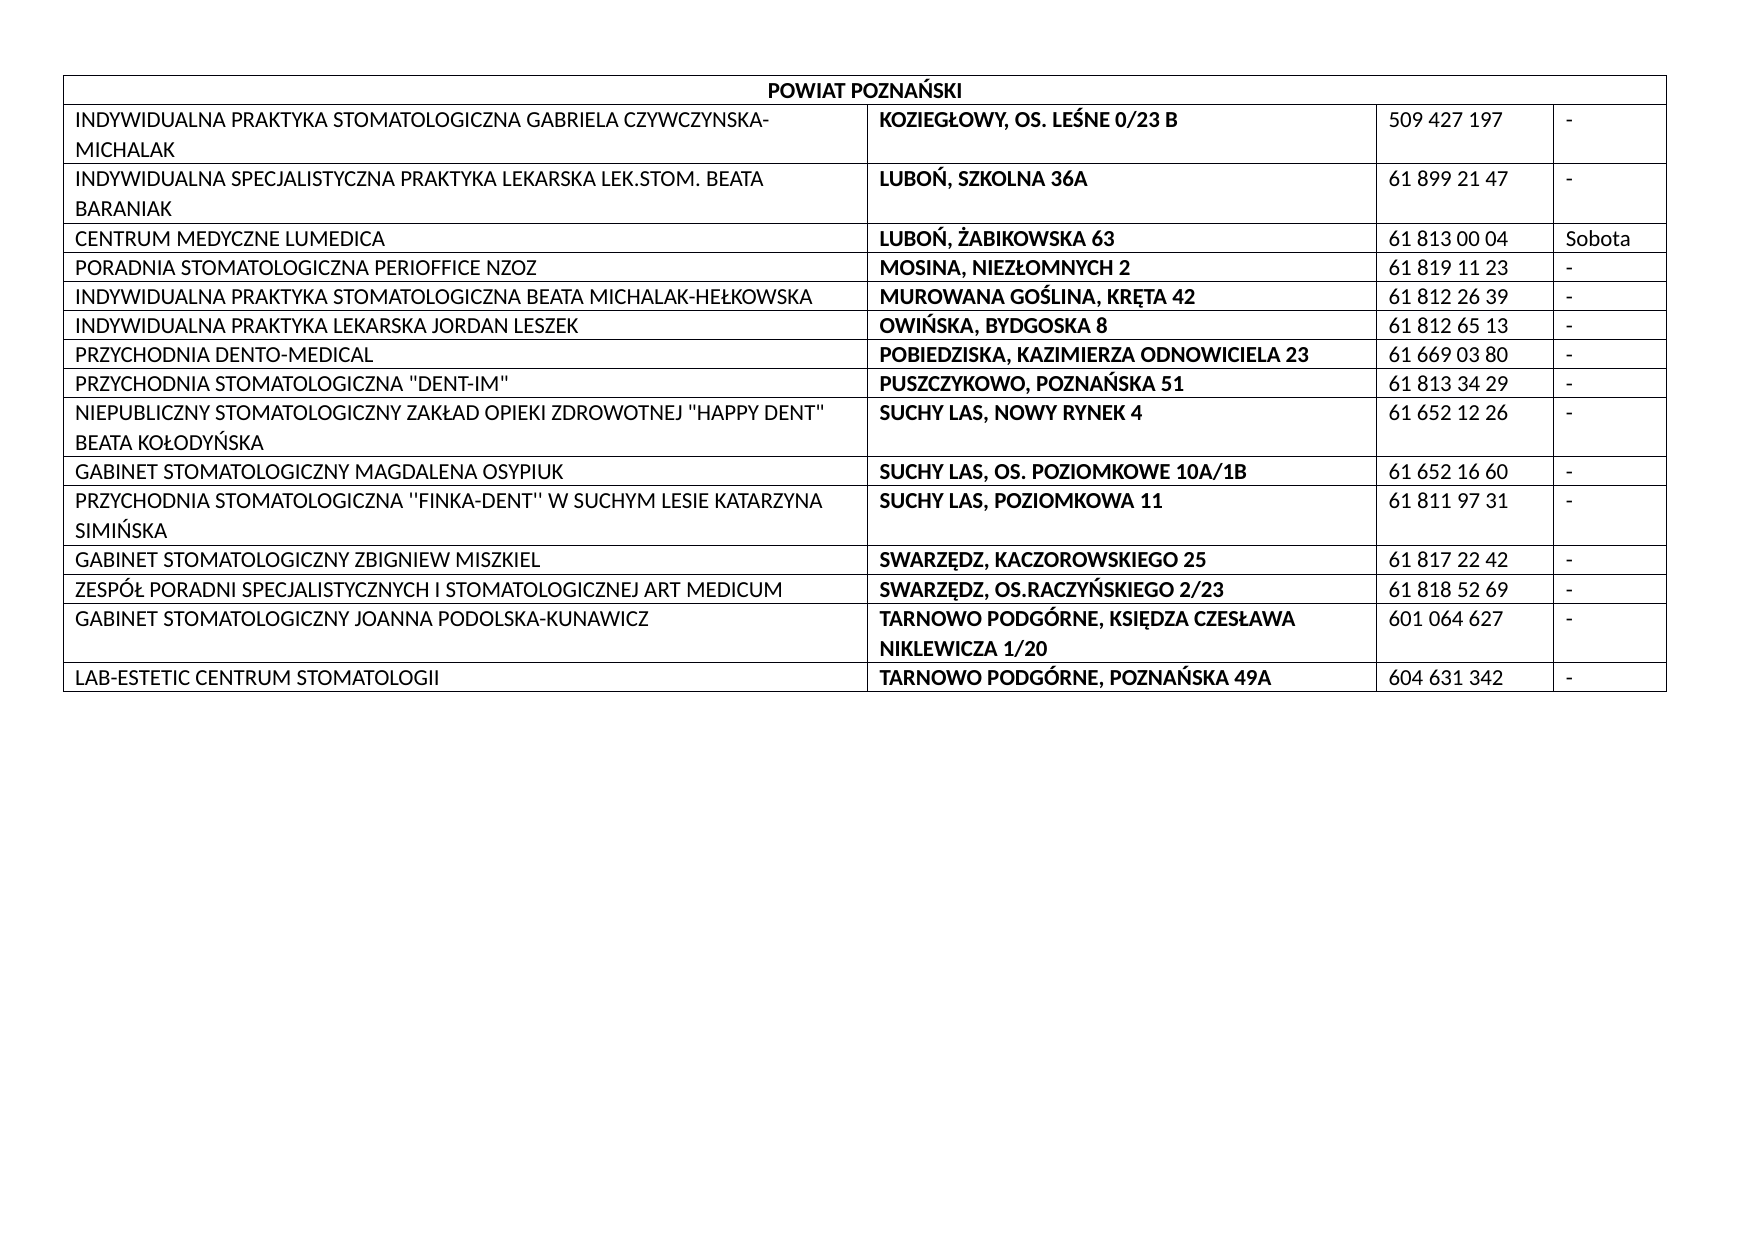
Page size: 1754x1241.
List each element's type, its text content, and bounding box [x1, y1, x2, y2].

table_cell SUCHY LAS, NOWY RYNEK 4 [868, 398, 1376, 456]
table_cell LAB-ESTETIC CENTRUM STOMATOLOGII [64, 663, 867, 691]
table_cell 61 652 16 60 [1377, 457, 1553, 485]
table_cell 61 669 03 80 [1377, 340, 1553, 368]
table_cell 61 812 26 39 [1377, 282, 1553, 310]
table_cell PRZYCHODNIA DENTO-MEDICAL [64, 340, 867, 368]
table_cell 61 811 97 31 [1377, 486, 1553, 544]
table_cell LUBOŃ, SZKOLNA 36A [868, 164, 1376, 223]
table_cell 604 631 342 [1377, 663, 1553, 691]
table_cell 509 427 197 [1377, 105, 1553, 163]
table_cell MOSINA, NIEZŁOMNYCH 2 [868, 253, 1376, 281]
table_cell 61 813 34 29 [1377, 369, 1553, 397]
table_cell POBIEDZISKA, KAZIMIERZA ODNOWICIELA 23 [868, 340, 1376, 368]
table_cell - [1554, 663, 1666, 691]
table_cell - [1554, 253, 1666, 281]
table_cell SUCHY LAS, OS. POZIOMKOWE 10A/1B [868, 457, 1376, 485]
table_cell KOZIEGŁOWY, OS. LEŚNE 0/23 B [868, 105, 1376, 163]
table_cell SWARZĘDZ, OS.RACZYŃSKIEGO 2/23 [868, 575, 1376, 603]
table_cell - [1554, 164, 1666, 223]
table_cell - [1554, 311, 1666, 339]
table_cell SUCHY LAS, POZIOMKOWA 11 [868, 486, 1376, 544]
table_cell CENTRUM MEDYCZNE LUMEDICA [64, 224, 867, 252]
table_cell - [1554, 398, 1666, 456]
table_cell 61 812 65 13 [1377, 311, 1553, 339]
table_cell - [1554, 546, 1666, 574]
table_header POWIAT POZNAŃSKI [64, 76, 1666, 104]
table_cell - [1554, 486, 1666, 544]
table_cell GABINET STOMATOLOGICZNY JOANNA PODOLSKA-KUNAWICZ [64, 604, 867, 662]
table_cell 601 064 627 [1377, 604, 1553, 662]
table_cell - [1554, 340, 1666, 368]
table_cell LUBOŃ, ŻABIKOWSKA 63 [868, 224, 1376, 252]
table_cell Sobota [1554, 224, 1666, 252]
table_cell - [1554, 604, 1666, 662]
table_cell - [1554, 282, 1666, 310]
table_cell PORADNIA STOMATOLOGICZNA PERIOFFICE NZOZ [64, 253, 867, 281]
table_cell 61 818 52 69 [1377, 575, 1553, 603]
table_cell SWARZĘDZ, KACZOROWSKIEGO 25 [868, 546, 1376, 574]
table_cell INDYWIDUALNA PRAKTYKA LEKARSKA JORDAN LESZEK [64, 311, 867, 339]
table_cell TARNOWO PODGÓRNE, POZNAŃSKA 49A [868, 663, 1376, 691]
table_cell INDYWIDUALNA PRAKTYKA STOMATOLOGICZNA BEATA MICHALAK-HEŁKOWSKA [64, 282, 867, 310]
table_cell OWIŃSKA, BYDGOSKA 8 [868, 311, 1376, 339]
table_cell INDYWIDUALNA SPECJALISTYCZNA PRAKTYKA LEKARSKA LEK.STOM. BEATA BARANIAK [64, 164, 867, 223]
table_cell NIEPUBLICZNY STOMATOLOGICZNY ZAKŁAD OPIEKI ZDROWOTNEJ "HAPPY DENT" BEATA KOŁODYŃSKA [64, 398, 867, 456]
table_cell - [1554, 457, 1666, 485]
table_cell 61 819 11 23 [1377, 253, 1553, 281]
table_cell PUSZCZYKOWO, POZNAŃSKA 51 [868, 369, 1376, 397]
table_cell ZESPÓŁ PORADNI SPECJALISTYCZNYCH I STOMATOLOGICZNEJ ART MEDICUM [64, 575, 867, 603]
table_cell - [1554, 575, 1666, 603]
table_cell - [1554, 105, 1666, 163]
table_cell - [1554, 369, 1666, 397]
table_cell PRZYCHODNIA STOMATOLOGICZNA ''FINKA-DENT'' W SUCHYM LESIE KATARZYNA SIMIŃSKA [64, 486, 867, 544]
table_cell GABINET STOMATOLOGICZNY MAGDALENA OSYPIUK [64, 457, 867, 485]
table_cell MUROWANA GOŚLINA, KRĘTA 42 [868, 282, 1376, 310]
table_cell 61 652 12 26 [1377, 398, 1553, 456]
table_cell PRZYCHODNIA STOMATOLOGICZNA "DENT-IM" [64, 369, 867, 397]
table_cell INDYWIDUALNA PRAKTYKA STOMATOLOGICZNA GABRIELA CZYWCZYNSKA-MICHALAK [64, 105, 867, 163]
table_cell GABINET STOMATOLOGICZNY ZBIGNIEW MISZKIEL [64, 546, 867, 574]
table_cell 61 899 21 47 [1377, 164, 1553, 223]
table_cell 61 817 22 42 [1377, 546, 1553, 574]
table_cell TARNOWO PODGÓRNE, KSIĘDZA CZESŁAWA NIKLEWICZA 1/20 [868, 604, 1376, 662]
table_cell 61 813 00 04 [1377, 224, 1553, 252]
